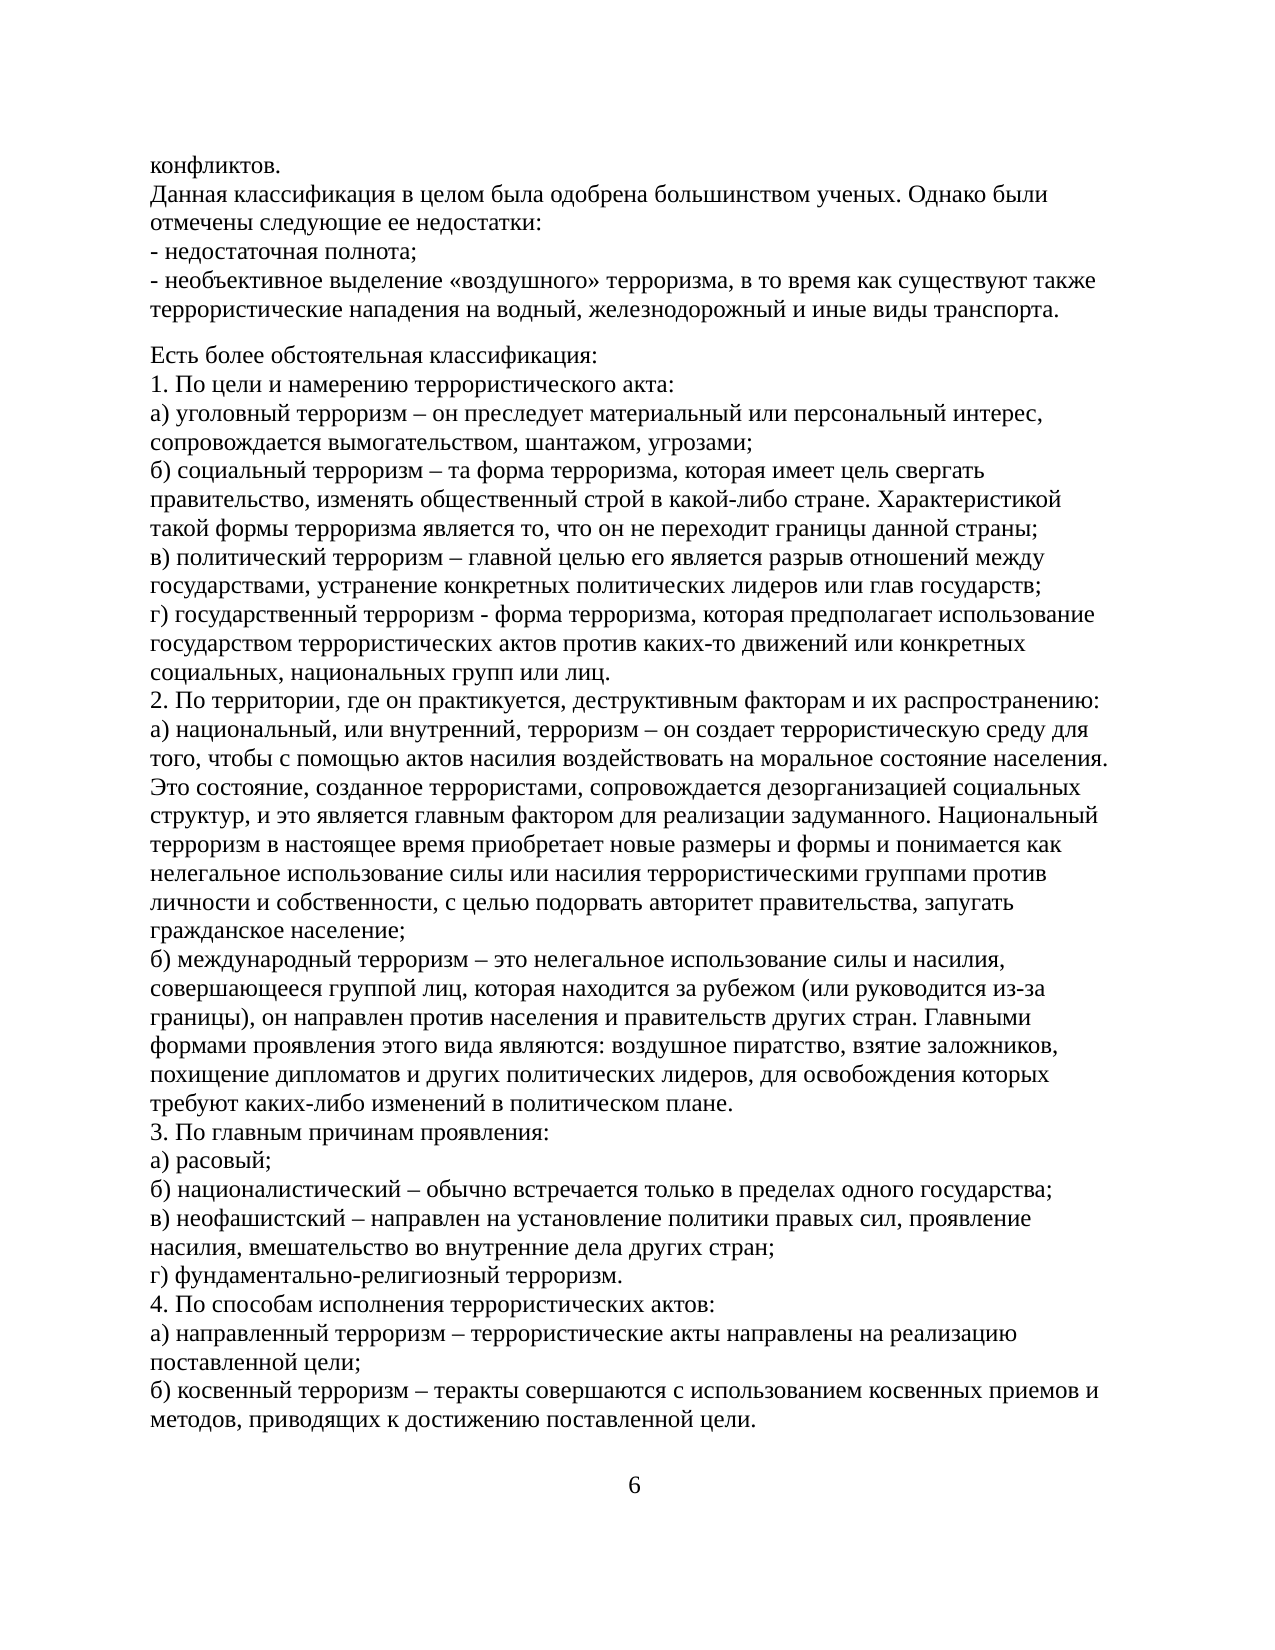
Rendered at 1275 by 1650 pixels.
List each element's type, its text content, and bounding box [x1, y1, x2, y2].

text конфликтов. Данная классификация в целом была одобрена большинством ученых. Однако были отмечены следующие ее недостатки: - недостаточная полнота; - необъективное выделение «воздушного» терроризма, в то время как существуют также террористические нападения на водный, железнодорожный и иные виды транспорта. [150, 150, 1125, 322]
text Есть более обстоятельная классификация: 1. По цели и намерению террористического акта: а) уголовный терроризм – он преследует материальный или персональный интерес, сопровождается вымогательством, шантажом, угрозами; б) социальный терроризм – та форма терроризма, которая имеет цель свергать правительство, изменять общественный строй в какой-либо стране. Характеристикой такой формы терроризма является то, что он не переходит границы данной страны; в) политический терроризм – главной целью его является разрыв отношений между государствами, устранение конкретных политических лидеров или глав государств; г) государственный терроризм - форма терроризма, которая предполагает использование государством террористических актов против каких-то движений или конкретных социальных, национальных групп или лиц. 2. По территории, где он практикуется, деструктивным факторам и их распространению: а) национальный, или внутренний, терроризм – он создает террористическую среду для того, чтобы с помощью актов насилия воздействовать на моральное состояние населения. Это состояние, созданное террористами, сопровождается дезорганизацией социальных структур, и это является главным фактором для реализации задуманного. Национальный терроризм в настоящее время приобретает новые размеры и формы и понимается как нелегальное использование силы или насилия террористическими группами против личности и собственности, с целью подорвать авторитет правительства, запугать гражданское население; б) международный терроризм – это нелегальное использование силы и насилия, совершающееся группой лиц, которая находится за рубежом (или руководится из-за границы), он направлен против населения и правительств других стран. Главными формами проявления этого вида являются: воздушное пиратство, взятие заложников, похищение дипломатов и других политических лидеров, для освобождения которых требуют каких-либо изменений в политическом плане. 3. По главным причинам проявления: а) расовый; б) националистический – обычно встречается только в пределах одного государства; в) неофашистский – направлен на установление политики правых сил, проявление насилия, вмешательство во внутренние дела других стран; г) фундаментально-религиозный терроризм. 4. По способам исполнения террористических актов: а) направленный терроризм – террористические акты направлены на реализацию поставленной цели; б) косвенный терроризм – теракты совершаются с использованием косвенных приемов и методов, приводящих к достижению поставленной цели. [150, 340, 1125, 1433]
